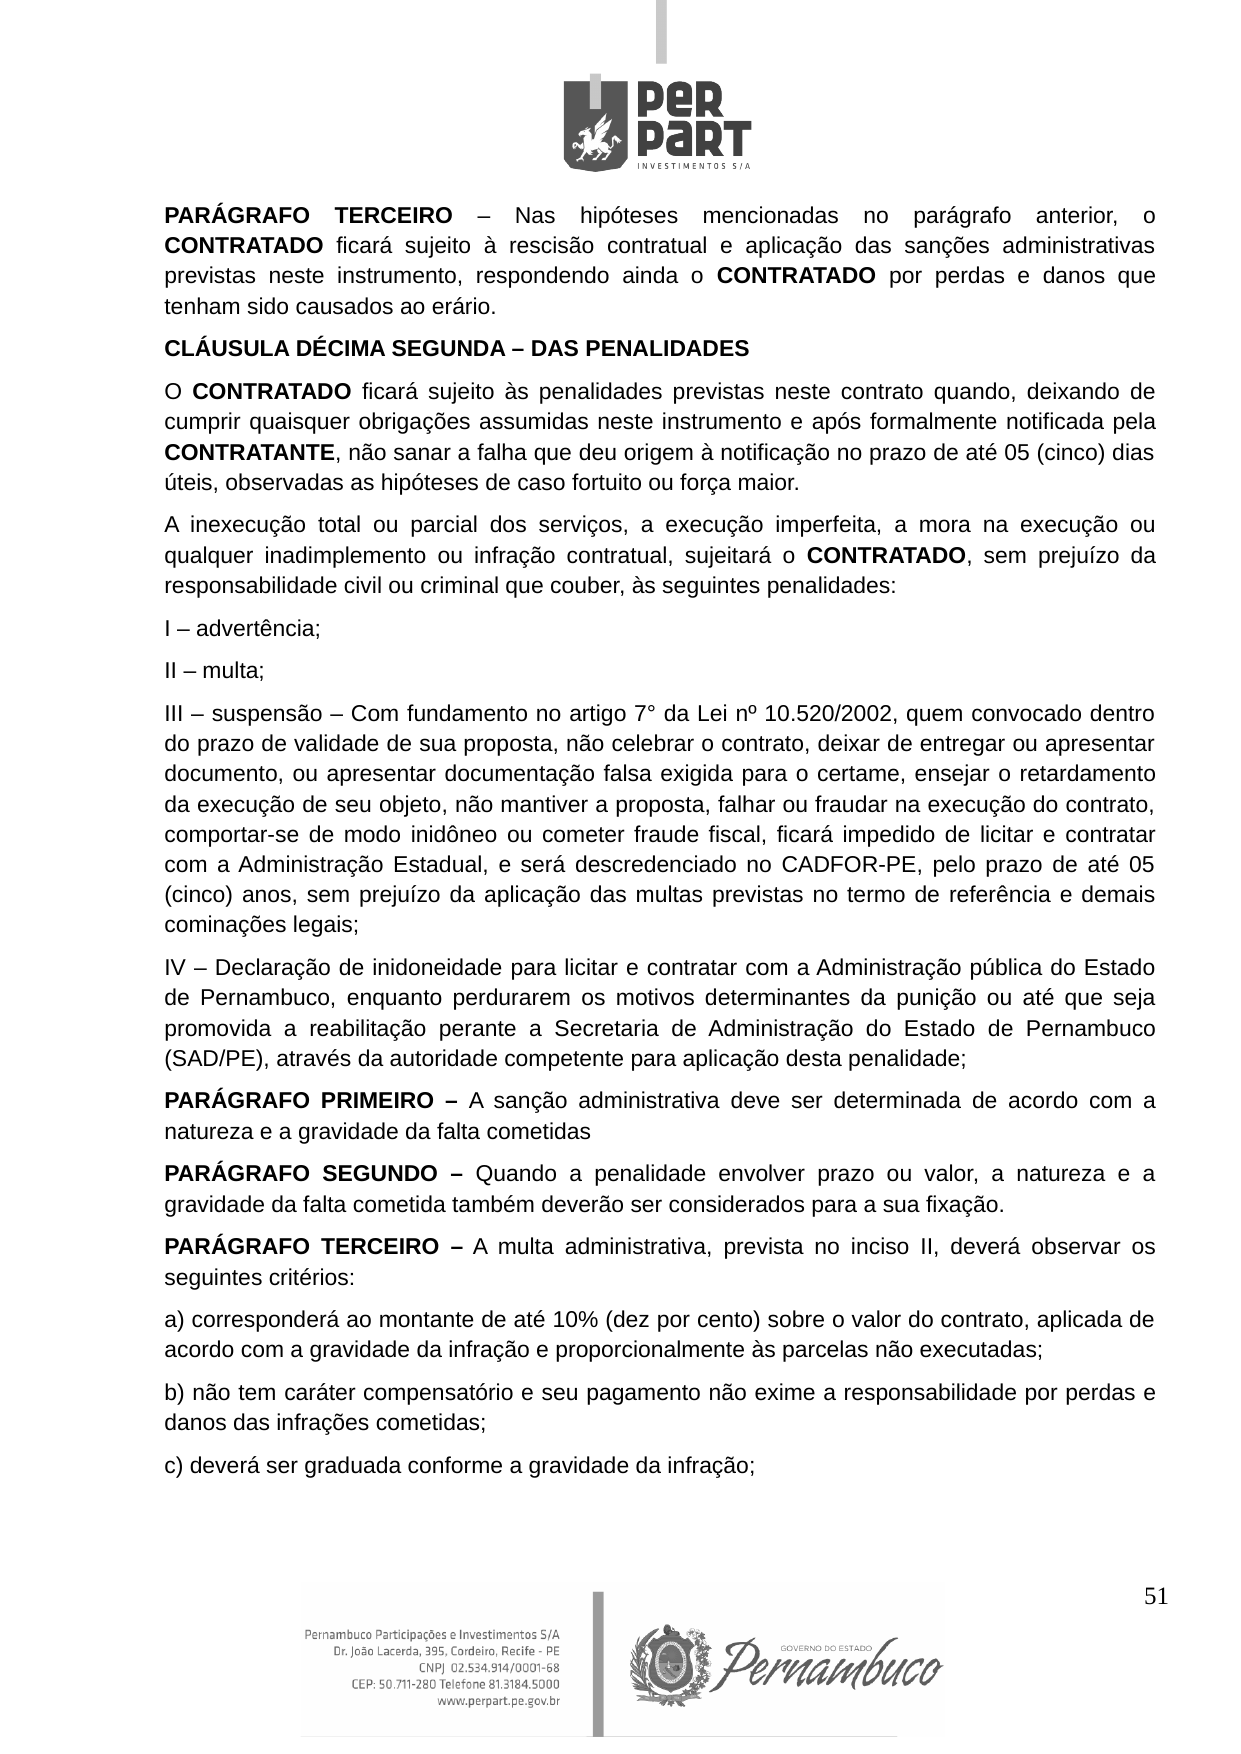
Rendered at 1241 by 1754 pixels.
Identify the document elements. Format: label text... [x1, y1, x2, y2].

text I – advertência; [164, 614, 1156, 641]
text II – multa; [164, 657, 1156, 683]
text PARÁGRAFO TERCEIRO – A multa administrativa, prevista no inciso II, deverá observar os seguintes critérios: [164, 1233, 1156, 1290]
text PARÁGRAFO TERCEIRO – Nas hipóteses mencionadas no parágrafo anterior, o CONTRATADO ficará sujeito à rescisão contratual e aplicação das sanções administrativas previstas neste instrumento, respondendo ainda o CONTRATADO por perdas e danos que tenham sido causados ao erário. [164, 202, 1156, 319]
picture [300, 1582, 945, 1737]
text A inexecução total ou parcial dos serviços, a execução imperfeita, a mora na execução ou qualquer inadimplemento ou infração contratual, sujeitará o CONTRATADO, sem prejuízo da responsabilidade civil ou criminal que couber, às seguintes penalidades: [164, 511, 1156, 598]
text PARÁGRAFO PRIMEIRO – A sanção administrativa deve ser determinada de acordo com a natureza e a gravidade da falta cometidas [164, 1087, 1156, 1144]
text IV – Declaração de inidoneidade para licitar e contratar com a Administração pública do Estado de Pernambuco, enquanto perdurarem os motivos determinantes da punição ou até que seja promovida a reabilitação perante a Secretaria de Administração do Estado de Pernambuco (SAD/PE), através da autoridade competente para aplicação desta penalidade; [164, 954, 1156, 1071]
text b) não tem caráter compensatório e seu pagamento não exime a responsabilidade por perdas e danos das infrações cometidas; [164, 1379, 1156, 1436]
text c) deverá ser graduada conforme a gravidade da infração; [164, 1452, 1156, 1478]
text PARÁGRAFO SEGUNDO – Quando a penalidade envolver prazo ou valor, a natureza e a gravidade da falta cometida também deverão ser considerados para a sua fixação. [164, 1160, 1156, 1217]
text O CONTRATADO ficará sujeito às penalidades previstas neste contrato quando, deixando de cumprir quaisquer obrigações assumidas neste instrumento e após formalmente notificada pela CONTRATANTE, não sanar a falha que deu origem à notificação no prazo de até 05 (cinco) dias úteis, observadas as hipóteses de caso fortuito ou força maior. [164, 378, 1156, 495]
text III – suspensão – Com fundamento no artigo 7° da Lei nº 10.520/2002, quem convocado dentro do prazo de validade de sua proposta, não celebrar o contrato, deixar de entregar ou apresentar documento, ou apresentar documentação falsa exigida para o certame, ensejar o retardamento da execução de seu objeto, não mantiver a proposta, falhar ou fraudar na execução do contrato, comportar-se de modo inidôneo ou cometer fraude fiscal, ficará impedido de licitar e contratar com a Administração Estadual, e será descredenciado no CADFOR-PE, pelo prazo de até 05 (cinco) anos, sem prejuízo da aplicação das multas previstas no termo de referência e demais cominações legais; [164, 700, 1156, 938]
text a) corresponderá ao montante de até 10% (dez por cento) sobre o valor do contrato, aplicada de acordo com a gravidade da infração e proporcionalmente às parcelas não executadas; [164, 1306, 1156, 1363]
text CLÁUSULA DÉCIMA SEGUNDA – DAS PENALIDADES [164, 335, 1156, 362]
